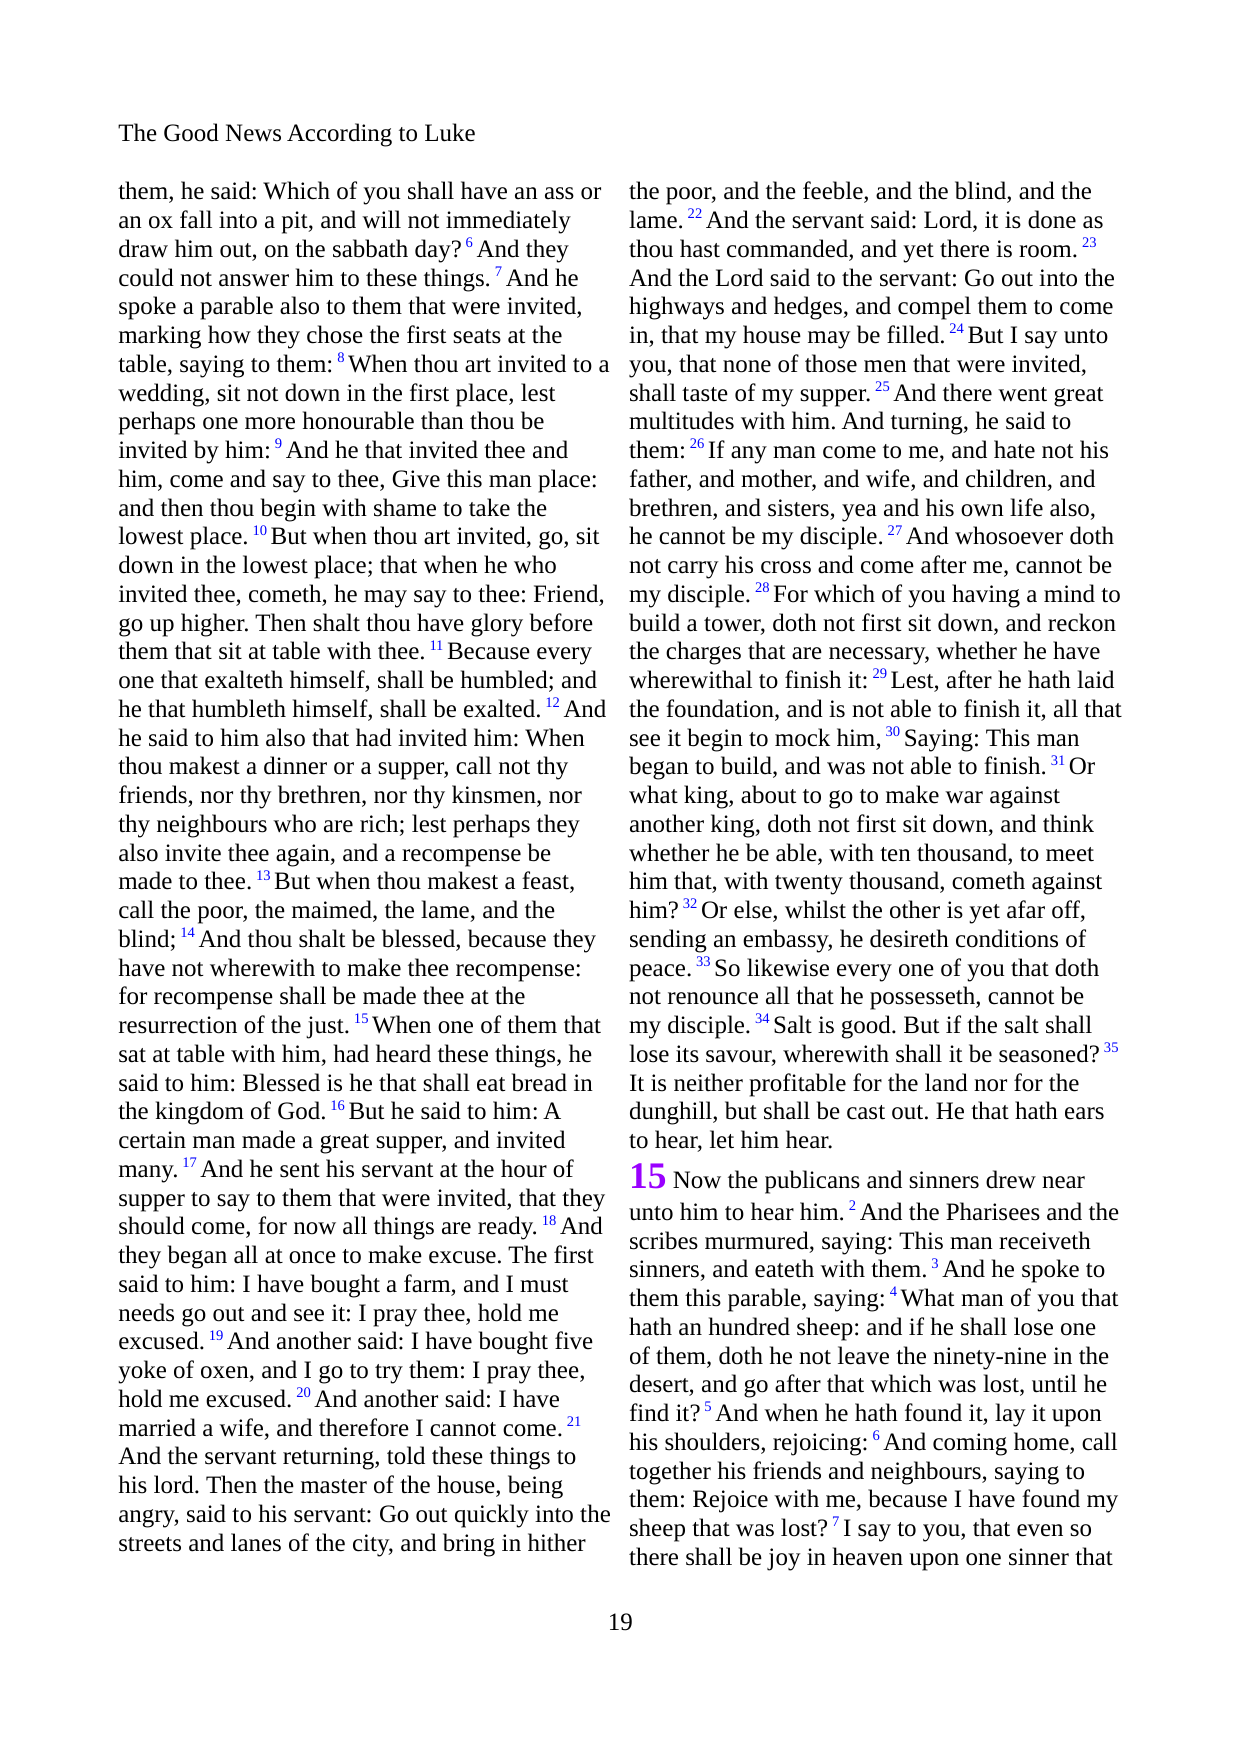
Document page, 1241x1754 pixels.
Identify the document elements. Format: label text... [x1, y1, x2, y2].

text 15 Now the publicans and sinners drew near unto him to hear him. 2 And the Pharisees and the scribes murmured, saying: This man receiveth sinners, and eateth with them. 3 And he spoke to them this parable, saying: 4 What man of you that hath an hundred sheep: and if he shall lose one of them, doth he not leave the ninety-nine in the desert, and go after that which was lost, until he find it? 5 And when he hath found it, lay it upon his shoulders, rejoicing: 6 And coming home, call together his friends and neighbours, saying to them: Rejoice with me, because I have found my sheep that was lost? 7 I say to you, that even so there shall be joy in heaven upon one sinner that [629, 1154, 1122, 1571]
text them, he said: Which of you shall have an ass or an ox fall into a pit, and will not immediately draw him out, on the sabbath day? 6 And they could not answer him to these things. 7 And he spoke a parable also to them that were invited, marking how they chose the first seats at the table, saying to them: 8 When thou art invited to a wedding, sit not down in the first place, lest perhaps one more honourable than thou be invited by him: 9 And he that invited thee and him, come and say to thee, Give this man place: and then thou begin with shame to take the lowest place. 10 But when thou art invited, go, sit down in the lowest place; that when he who invited thee, cometh, he may say to thee: Friend, go up higher. Then shalt thou have glory before them that sit at table with thee. 11 Because every one that exalteth himself, shall be humbled; and he that humbleth himself, shall be exalted. 12 And he said to him also that had invited him: When thou makest a dinner or a supper, call not thy friends, nor thy brethren, nor thy kinsmen, nor thy neighbours who are rich; lest perhaps they also invite thee again, and a recompense be made to thee. 13 But when thou makest a feast, call the poor, the maimed, the lame, and the blind; 14 And thou shalt be blessed, because they have not wherewith to make thee recompense: for recompense shall be made thee at the resurrection of the just. 15 When one of them that sat at table with him, had heard these things, he said to him: Blessed is he that shall eat bread in the kingdom of God. 16 But he said to him: A certain man made a great supper, and invited many. 17 And he sent his servant at the hour of supper to say to them that were invited, that they should come, for now all things are ready. 18 And they began all at once to make excuse. The first said to him: I have bought a farm, and I must needs go out and see it: I pray thee, hold me excused. 19 And another said: I have bought five yoke of oxen, and I go to try them: I pray thee, hold me excused. 20 And another said: I have married a wife, and therefore I cannot come. 21 And the servant returning, told these things to his lord. Then the master of the house, being angry, said to his servant: Go out quickly into the streets and lanes of the city, and bring in hither [118, 176, 611, 1556]
text the poor, and the feeble, and the blind, and the lame. 22 And the servant said: Lord, it is done as thou hast commanded, and yet there is room. 23 And the Lord said to the servant: Go out into the highways and hedges, and compel them to come in, that my house may be filled. 24 But I say unto you, that none of those men that were invited, shall taste of my supper. 25 And there went great multitudes with him. And turning, he said to them: 26 If any man come to me, and hate not his father, and mother, and wife, and children, and brethren, and sisters, yea and his own life also, he cannot be my disciple. 27 And whosoever doth not carry his cross and come after me, cannot be my disciple. 28 For which of you having a mind to build a tower, doth not first sit down, and reckon the charges that are necessary, whether he have wherewithal to finish it: 29 Lest, after he hath laid the foundation, and is not able to finish it, all that see it begin to mock him, 30 Saying: This man began to build, and was not able to finish. 31 Or what king, about to go to make war against another king, doth not first sit down, and think whether he be able, with ten thousand, to meet him that, with twenty thousand, cometh against him? 32 Or else, whilst the other is yet afar off, sending an embassy, he desireth conditions of peace. 33 So likewise every one of you that doth not renounce all that he possesseth, cannot be my disciple. 34 Salt is good. But if the salt shall lose its savour, wherewith shall it be seasoned? 35 It is neither profitable for the land nor for the dunghill, but shall be cast out. He that hath ears to hear, let him hear. [629, 176, 1122, 1154]
